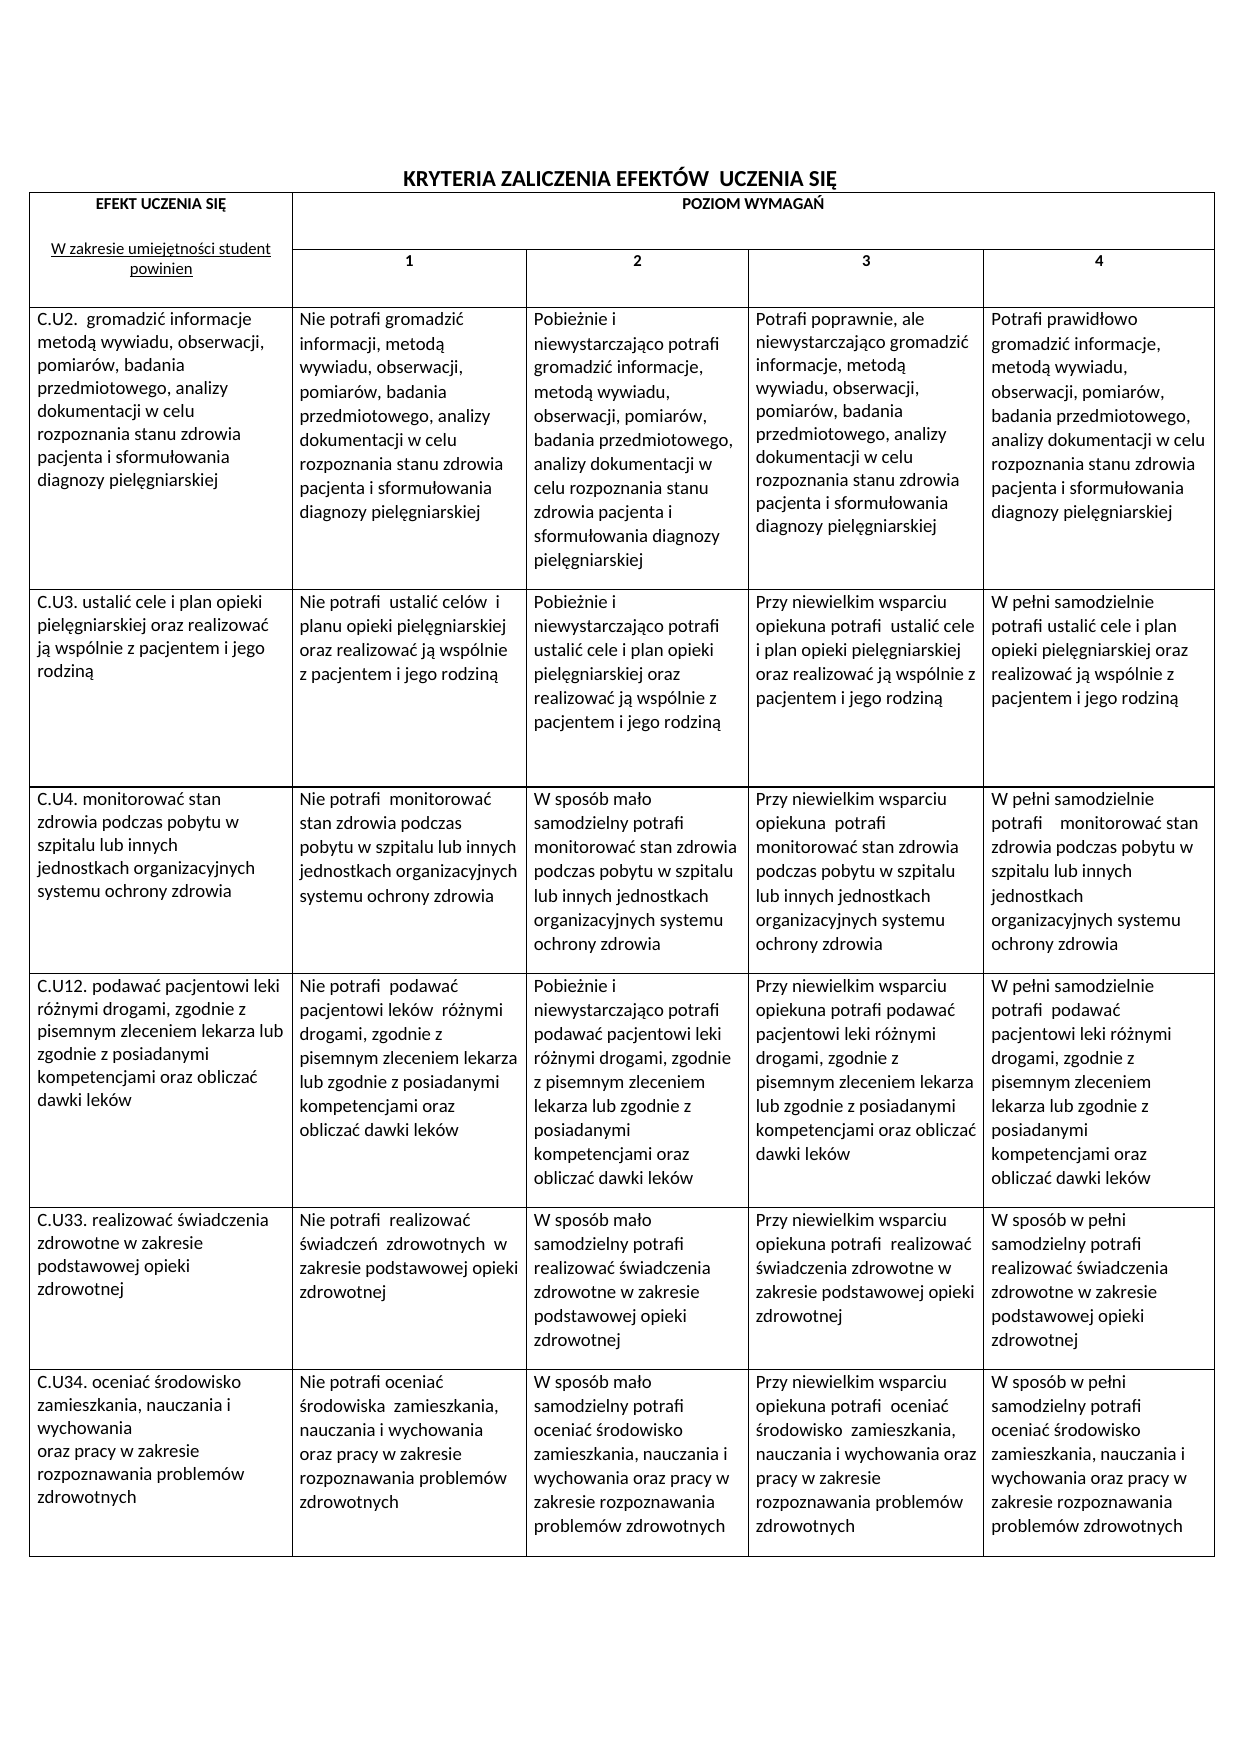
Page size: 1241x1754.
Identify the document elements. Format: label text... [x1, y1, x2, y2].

table_cell Nie potrafi realizować świadczeń zdrowotnych w zakresie podstawowej opieki zdrowotnej [293, 1208, 526, 1369]
table_cell Pobieżnie i niewystarczająco potrafi ustalić cele i plan opieki pielęgniarskiej oraz realizować ją wspólnie z pacjentem i jego rodziną [527, 590, 748, 786]
table_cell Nie potrafi gromadzić informacji, metodą wywiadu, obserwacji, pomiarów, badania przedmiotowego, analizy dokumentacji w celu rozpoznania stanu zdrowia pacjenta i sformułowania diagnozy pielęgniarskiej [293, 308, 526, 589]
table_cell Nie potrafi oceniać środowiska zamieszkania, nauczania i wychowania oraz pracy w zakresie rozpoznawania problemów zdrowotnych [293, 1370, 526, 1556]
table_cell W sposób w pełni samodzielny potrafi oceniać środowisko zamieszkania, nauczania i wychowania oraz pracy w zakresie rozpoznawania problemów zdrowotnych [984, 1370, 1214, 1556]
table_cell Nie potrafi monitorować stan zdrowia podczas pobytu w szpitalu lub innych jednostkach organizacyjnych systemu ochrony zdrowia [293, 788, 526, 973]
table_cell 4 [984, 250, 1214, 307]
table_cell Przy niewielkim wsparciu opiekuna potrafi ustalić cele i plan opieki pielęgniarskiej oraz realizować ją wspólnie z pacjentem i jego rodziną [749, 590, 983, 786]
table_cell C.U4. monitorować stan zdrowia podczas pobytu w szpitalu lub innych jednostkach organizacyjnych systemu ochrony zdrowia [30, 788, 292, 973]
table_cell C.U33. realizować świadczenia zdrowotne w zakresie podstawowej opieki zdrowotnej [30, 1208, 292, 1369]
table_cell Potrafi prawidłowo gromadzić informacje, metodą wywiadu, obserwacji, pomiarów, badania przedmiotowego, analizy dokumentacji w celu rozpoznania stanu zdrowia pacjenta i sformułowania diagnozy pielęgniarskiej [984, 308, 1214, 589]
table_cell Przy niewielkim wsparciu opiekuna potrafi realizować świadczenia zdrowotne w zakresie podstawowej opieki zdrowotnej [749, 1208, 983, 1369]
table_cell W pełni samodzielnie potrafi ustalić cele i plan opieki pielęgniarskiej oraz realizować ją wspólnie z pacjentem i jego rodziną [984, 590, 1214, 786]
table_cell Nie potrafi ustalić celów i planu opieki pielęgniarskiej oraz realizować ją wspólnie z pacjentem i jego rodziną [293, 590, 526, 786]
table_cell Potrafi poprawnie, ale niewystarczająco gromadzić informacje, metodą wywiadu, obserwacji, pomiarów, badania przedmiotowego, analizy dokumentacji w celu rozpoznania stanu zdrowia pacjenta i sformułowania diagnozy pielęgniarskiej [749, 308, 983, 589]
table_cell W sposób w pełni samodzielny potrafi realizować świadczenia zdrowotne w zakresie podstawowej opieki zdrowotnej [984, 1208, 1214, 1369]
table_cell Przy niewielkim wsparciu opiekuna potrafi oceniać środowisko zamieszkania, nauczania i wychowania oraz pracy w zakresie rozpoznawania problemów zdrowotnych [749, 1370, 983, 1556]
table_header EFEKT UCZENIA SIĘ W zakresie umiejętności student powinien [30, 193, 292, 307]
table_cell W sposób mało samodzielny potrafi monitorować stan zdrowia podczas pobytu w szpitalu lub innych jednostkach organizacyjnych systemu ochrony zdrowia [527, 788, 748, 973]
text KRYTERIA ZALICZENIA EFEKTÓW UCZENIA SIĘ [148, 164, 1092, 192]
table_cell Pobieżnie i niewystarczająco potrafi podawać pacjentowi leki różnymi drogami, zgodnie z pisemnym zleceniem lekarza lub zgodnie z posiadanymi kompetencjami oraz obliczać dawki leków [527, 974, 748, 1207]
table_cell Pobieżnie i niewystarczająco potrafi gromadzić informacje, metodą wywiadu, obserwacji, pomiarów, badania przedmiotowego, analizy dokumentacji w celu rozpoznania stanu zdrowia pacjenta i sformułowania diagnozy pielęgniarskiej [527, 308, 748, 589]
table_cell W pełni samodzielnie potrafi podawać pacjentowi leki różnymi drogami, zgodnie z pisemnym zleceniem lekarza lub zgodnie z posiadanymi kompetencjami oraz obliczać dawki leków [984, 974, 1214, 1207]
table_cell C.U12. podawać pacjentowi leki różnymi drogami, zgodnie z pisemnym zleceniem lekarza lub zgodnie z posiadanymi kompetencjami oraz obliczać dawki leków [30, 974, 292, 1207]
table_cell W sposób mało samodzielny potrafi realizować świadczenia zdrowotne w zakresie podstawowej opieki zdrowotnej [527, 1208, 748, 1369]
table_cell Przy niewielkim wsparciu opiekuna potrafi podawać pacjentowi leki różnymi drogami, zgodnie z pisemnym zleceniem lekarza lub zgodnie z posiadanymi kompetencjami oraz obliczać dawki leków [749, 974, 983, 1207]
table_cell 3 [749, 250, 983, 307]
table_cell C.U2. gromadzić informacje metodą wywiadu, obserwacji, pomiarów, badania przedmiotowego, analizy dokumentacji w celu rozpoznania stanu zdrowia pacjenta i sformułowania diagnozy pielęgniarskiej [30, 308, 292, 589]
table_cell C.U3. ustalić cele i plan opieki pielęgniarskiej oraz realizować ją wspólnie z pacjentem i jego rodziną [30, 590, 292, 786]
table_header POZIOM WYMAGAŃ [293, 193, 1214, 249]
table_cell Przy niewielkim wsparciu opiekuna potrafi monitorować stan zdrowia podczas pobytu w szpitalu lub innych jednostkach organizacyjnych systemu ochrony zdrowia [749, 788, 983, 973]
table_cell W pełni samodzielnie potrafi monitorować stan zdrowia podczas pobytu w szpitalu lub innych jednostkach organizacyjnych systemu ochrony zdrowia [984, 788, 1214, 973]
table_cell 1 [293, 250, 526, 307]
table_cell Nie potrafi podawać pacjentowi leków różnymi drogami, zgodnie z pisemnym zleceniem lekarza lub zgodnie z posiadanymi kompetencjami oraz obliczać dawki leków [293, 974, 526, 1207]
table_cell W sposób mało samodzielny potrafi oceniać środowisko zamieszkania, nauczania i wychowania oraz pracy w zakresie rozpoznawania problemów zdrowotnych [527, 1370, 748, 1556]
table_cell 2 [527, 250, 748, 307]
table_cell C.U34. oceniać środowisko zamieszkania, nauczania i wychowania oraz pracy w zakresie rozpoznawania problemów zdrowotnych [30, 1370, 292, 1556]
